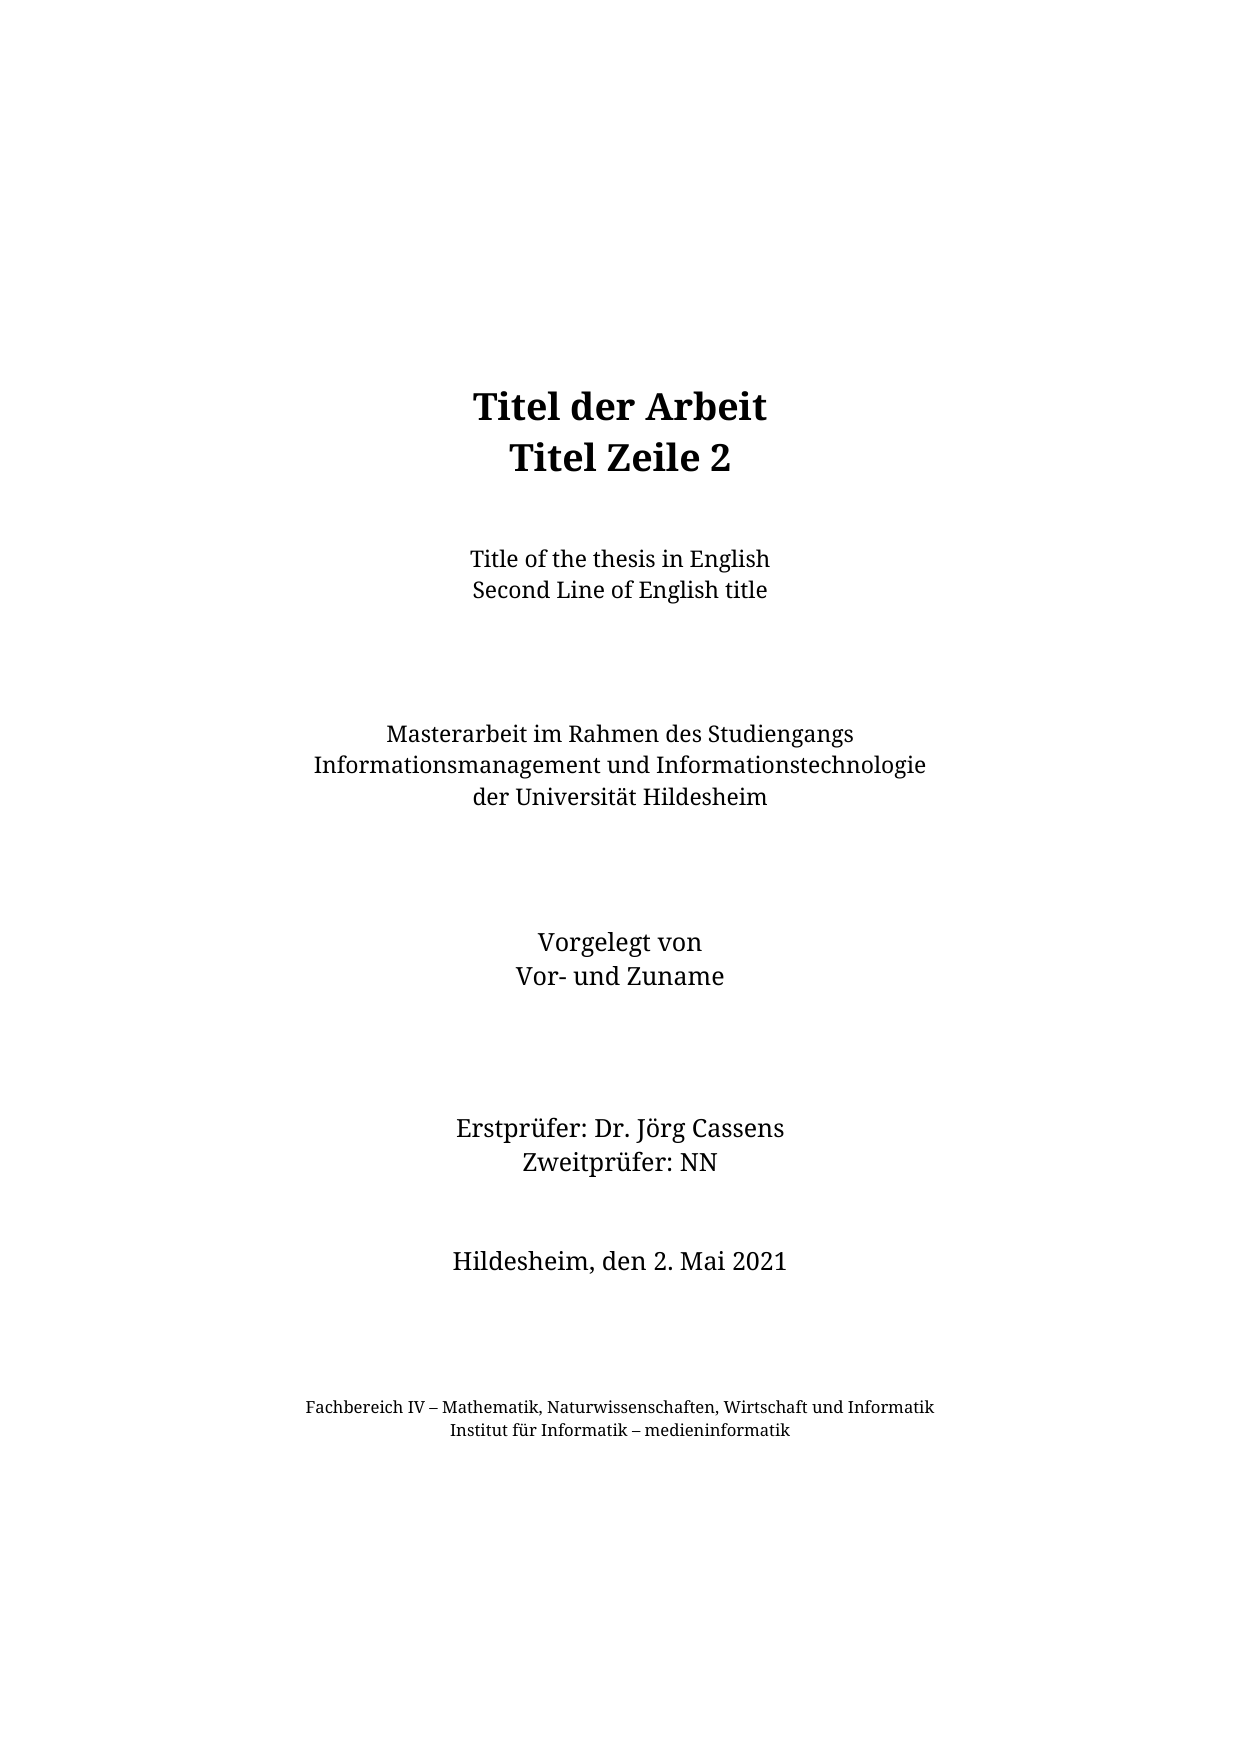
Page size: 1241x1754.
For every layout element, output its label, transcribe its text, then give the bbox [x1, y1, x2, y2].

text Fachbereich IV – Mathematik, Naturwissenschaften, Wirtschaft und Informatik Institut für Informatik – medieninformatik [118, 1396, 1122, 1441]
text Vorgelegt von Vor- und Zuname [118, 924, 1122, 993]
text Erstprüfer: Dr. Jörg Cassens Zweitprüfer: NN [118, 1111, 1122, 1179]
text Masterarbeit im Rahmen des Studiengangs Informationsmanagement und Informationstechnologie der Universität Hildesheim [118, 718, 1122, 812]
text Hildesheim, den 2. Mai 2021 [118, 1243, 1122, 1277]
text Title of the thesis in English Second Line of English title [118, 543, 1122, 606]
subtitle Titel der Arbeit Titel Zeile 2 [118, 381, 1122, 483]
